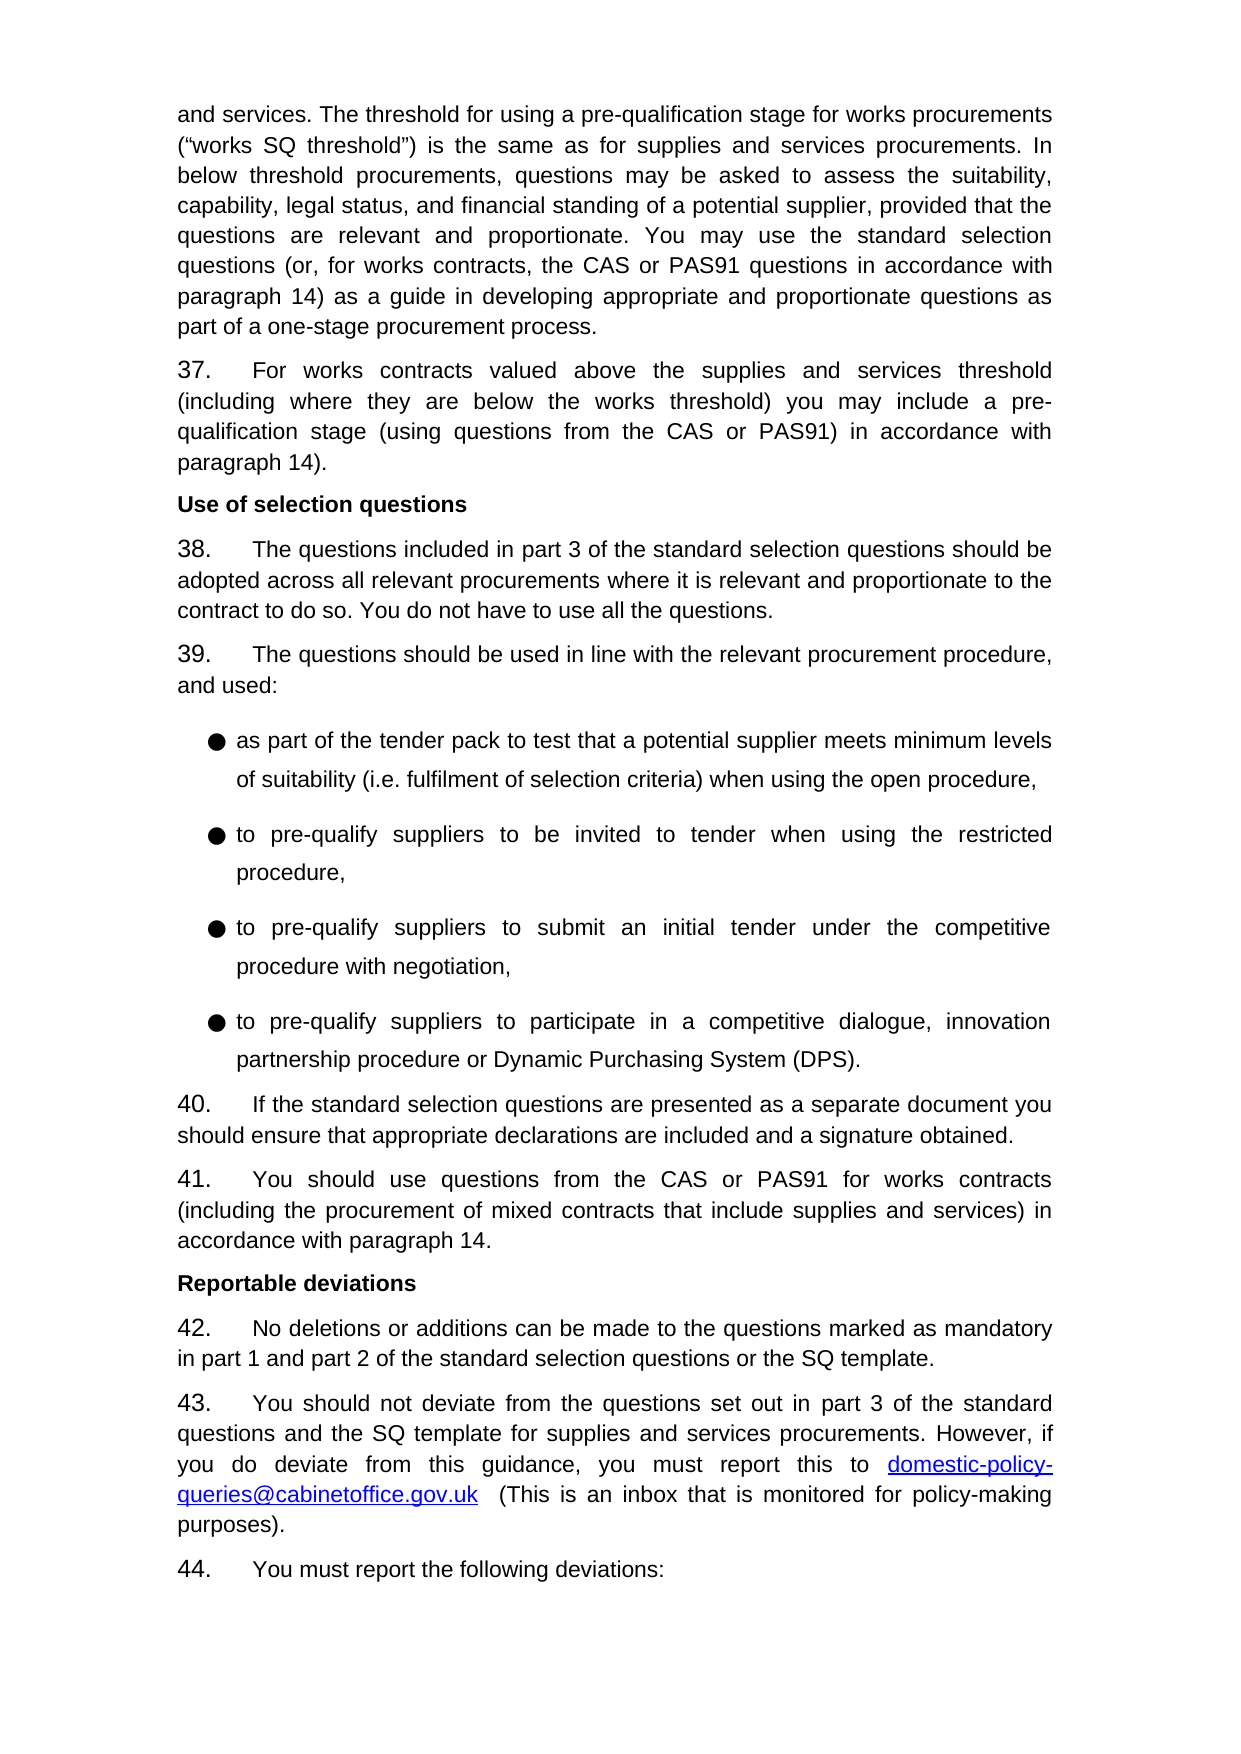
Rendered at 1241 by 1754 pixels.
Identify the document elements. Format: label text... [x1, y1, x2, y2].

list If the standard selection questions are presented as a separate document you should ensure that appropriate declarations are included and a signature obtained. [177, 1089, 1053, 1148]
list to pre-qualify suppliers to submit an initial tender under the competitive procedure with negotiation, [207, 902, 1052, 979]
list You must report the following deviations: [177, 1554, 1053, 1582]
list as part of the tender pack to test that a potential supplier meets minimum levels of suitability (i.e. fulfilment of selection criteria) when using the open procedure, [207, 715, 1053, 792]
list You should not deviate from the questions set out in part 3 of the standard questions and the SQ template for supplies and services procurements. However, if you do deviate from this guidance, you must report this to domestic-policy-queries@cabinetoffice.gov.uk (This is an inbox that is monitored for policy-making purposes). [177, 1388, 1053, 1537]
text Use of selection questions [177, 491, 1052, 518]
list For works contracts valued above the supplies and services threshold (including where they are below the works threshold) you may include a pre-qualification stage (using questions from the CAS or PAS91) in accordance with paragraph 14). [177, 356, 1053, 475]
list You should use questions from the CAS or PAS91 for works contracts (including the procurement of mixed contracts that include supplies and services) in accordance with paragraph 14. [177, 1164, 1053, 1253]
list The questions included in part 3 of the standard selection questions should be adopted across all relevant procurements where it is relevant and proportionate to the contract to do so. You do not have to use all the questions. [177, 534, 1053, 623]
list No deletions or additions can be made to the questions marked as mandatory in part 1 and part 2 of the standard selection questions or the SQ template. [177, 1312, 1053, 1371]
list and services. The threshold for using a pre-qualification stage for works procurements (“works SQ threshold”) is the same as for supplies and services procurements. In below threshold procurements, questions may be asked to assess the suitability, capability, legal status, and financial standing of a potential supplier, provided that the questions are relevant and proportionate. You may use the standard selection questions (or, for works contracts, the CAS or PAS91 questions in accordance with paragraph 14) as a guide in developing appropriate and proportionate questions as part of a one-stage procurement process. [177, 101, 1053, 339]
list to pre-qualify suppliers to be invited to tender when using the restricted procedure, [207, 808, 1053, 886]
list to pre-qualify suppliers to participate in a competitive dialogue, innovation partnership procedure or Dynamic Purchasing System (DPS). [207, 995, 1052, 1073]
list The questions should be used in line with the relevant procurement procedure, and used: [177, 639, 1053, 698]
text Reportable deviations [177, 1270, 1053, 1296]
